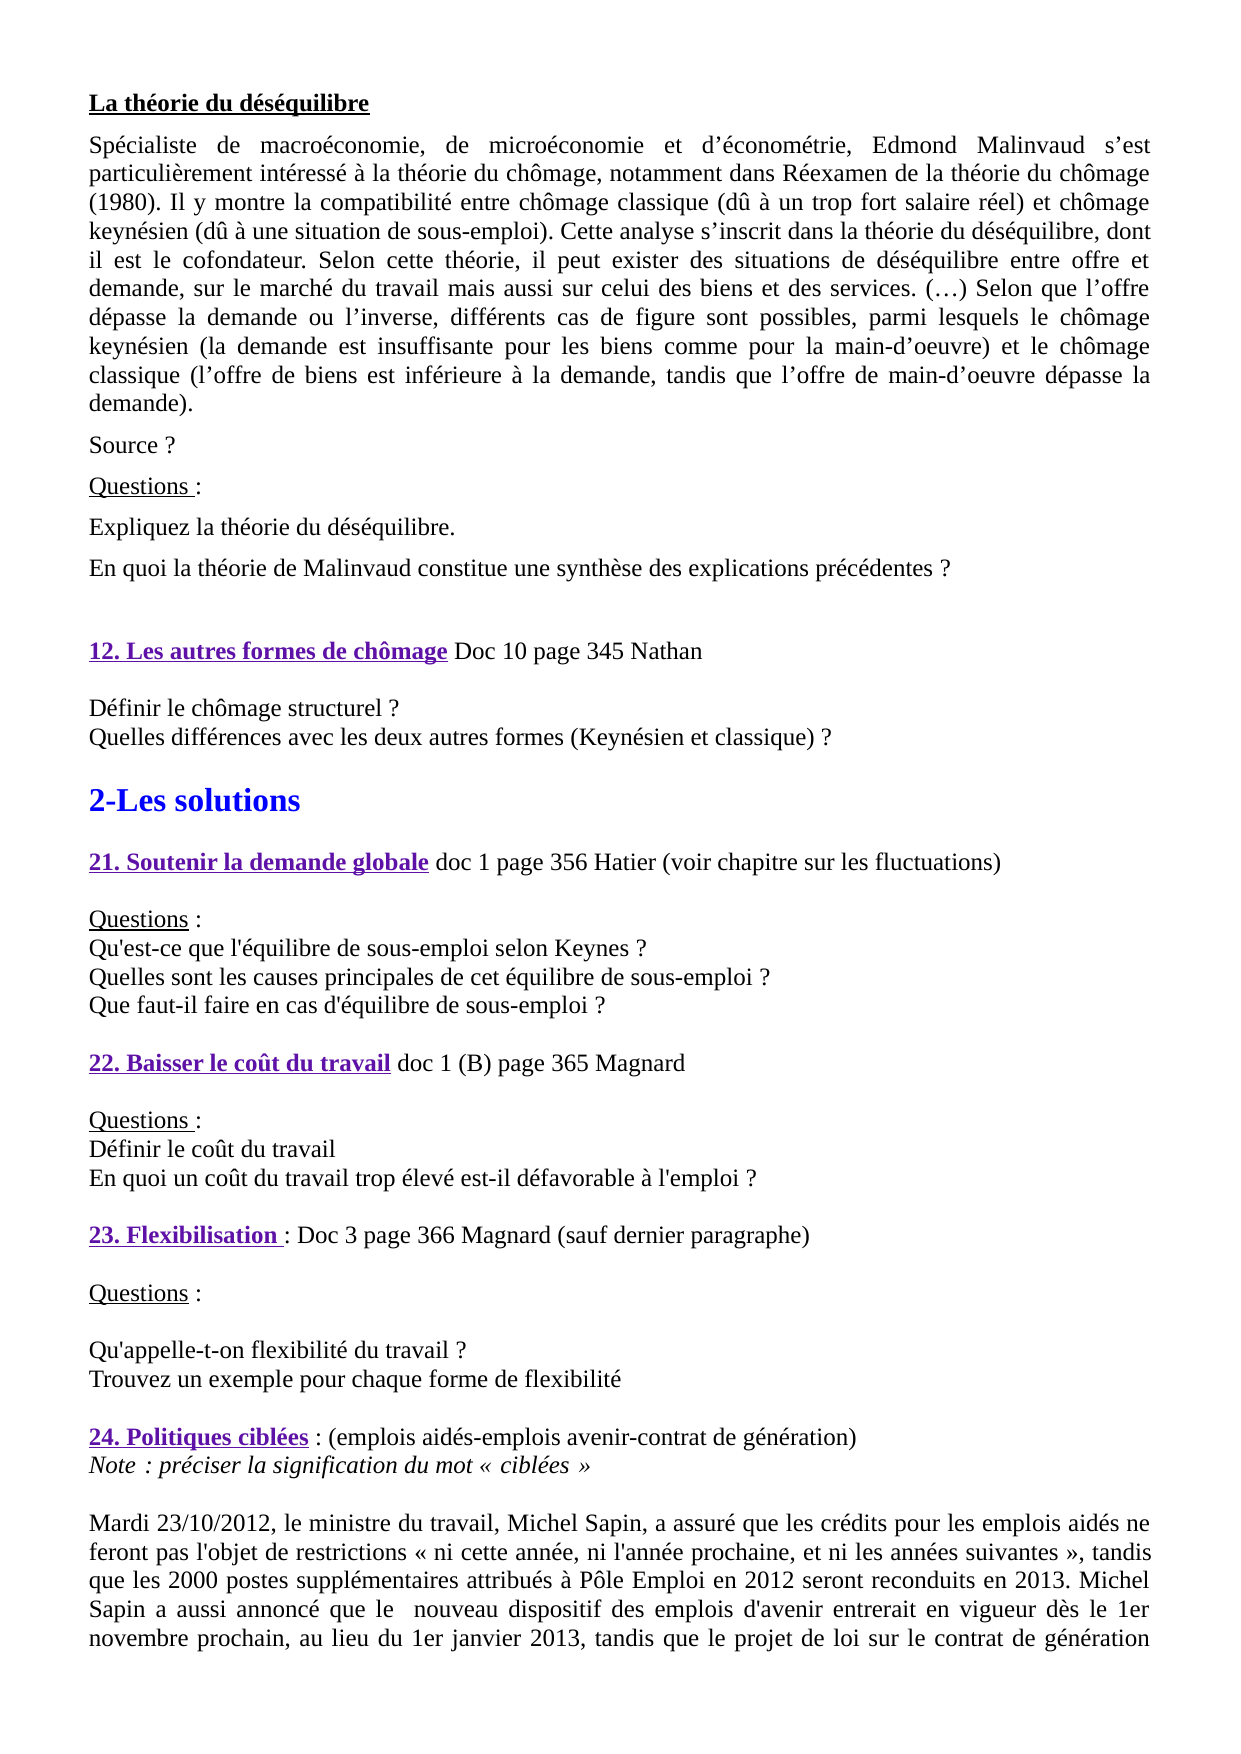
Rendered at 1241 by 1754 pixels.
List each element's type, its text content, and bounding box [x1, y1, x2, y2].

text Quelles différences avec les deux autres formes (Keynésien et classique) ? [88, 722, 1152, 751]
text Trouvez un exemple pour chaque forme de flexibilité [88, 1364, 1152, 1393]
text Mardi 23/10/2012, le ministre du travail, Michel Sapin, a assuré que les crédits pour les emplois aidés ne feront pas l'objet de restrictions « ni cette année, ni l'année prochaine, et ni les années suivantes », tandis que les 2000 postes supplémentaires attribués à Pôle Emploi en 2012 seront reconduits en 2013. Michel Sapin a aussi annoncé que le nouveau dispositif des emplois d'avenir entrerait en vigueur dès le 1er novembre prochain, au lieu du 1er janvier 2013, tandis que le projet de loi sur le contrat de génération [88, 1508, 1152, 1652]
text 24. Politiques ciblées : (emplois aidés-emplois avenir-contrat de génération) [88, 1422, 1152, 1451]
text Quelles sont les causes principales de cet équilibre de sous-emploi ? [88, 962, 1152, 991]
text Spécialiste de macroéconomie, de microéconomie et d’économétrie, Edmond Malinvaud s’est particulièrement intéressé à la théorie du chômage, notamment dans Réexamen de la théorie du chômage (1980). Il y montre la compatibilité entre chômage classique (dû à un trop fort salaire réel) et chômage keynésien (dû à une situation de sous-emploi). Cette analyse s’inscrit dans la théorie du déséquilibre, dont il est le cofondateur. Selon cette théorie, il peut exister des situations de déséquilibre entre offre et demande, sur le marché du travail mais aussi sur celui des biens et des services. (…) Selon que l’offre dépasse la demande ou l’inverse, différents cas de figure sont possibles, parmi lesquels le chômage keynésien (la demande est insuffisante pour les biens comme pour la main-d’oeuvre) et le chômage classique (l’offre de biens est inférieure à la demande, tandis que l’offre de main-d’oeuvre dépasse la demande). [88, 130, 1152, 417]
text Qu'est-ce que l'équilibre de sous-emploi selon Keynes ? [88, 933, 1152, 962]
text 21. Soutenir la demande globale doc 1 page 356 Hatier (voir chapitre sur les fluctuations) [88, 847, 1152, 876]
text Questions : [88, 904, 1152, 933]
text 12. Les autres formes de chômage Doc 10 page 345 Nathan [88, 636, 1152, 665]
text Que faut-il faire en cas d'équilibre de sous-emploi ? [88, 991, 1152, 1019]
text En quoi la théorie de Malinvaud constitue une synthèse des explications précédentes ? [88, 553, 1152, 582]
text Questions : [88, 1106, 1152, 1134]
text Qu'appelle-t-on flexibilité du travail ? [88, 1336, 1152, 1364]
text Questions : [88, 471, 1152, 500]
text Définir le chômage structurel ? [88, 693, 1152, 722]
text Expliquez la théorie du déséquilibre. [88, 512, 1152, 541]
text 22. Baisser le coût du travail doc 1 (B) page 365 Magnard [88, 1048, 1152, 1077]
text Définir le coût du travail [88, 1134, 1152, 1163]
text Note : préciser la signification du mot « ciblées » [88, 1451, 1152, 1479]
text 23. Flexibilisation : Doc 3 page 366 Magnard (sauf dernier paragraphe) [88, 1221, 1152, 1249]
text La théorie du déséquilibre [88, 88, 1152, 117]
text Questions : [88, 1278, 1152, 1307]
text En quoi un coût du travail trop élevé est-il défavorable à l'emploi ? [88, 1163, 1152, 1192]
text Source ? [88, 430, 1152, 458]
text 2-Les solutions [88, 780, 1152, 818]
